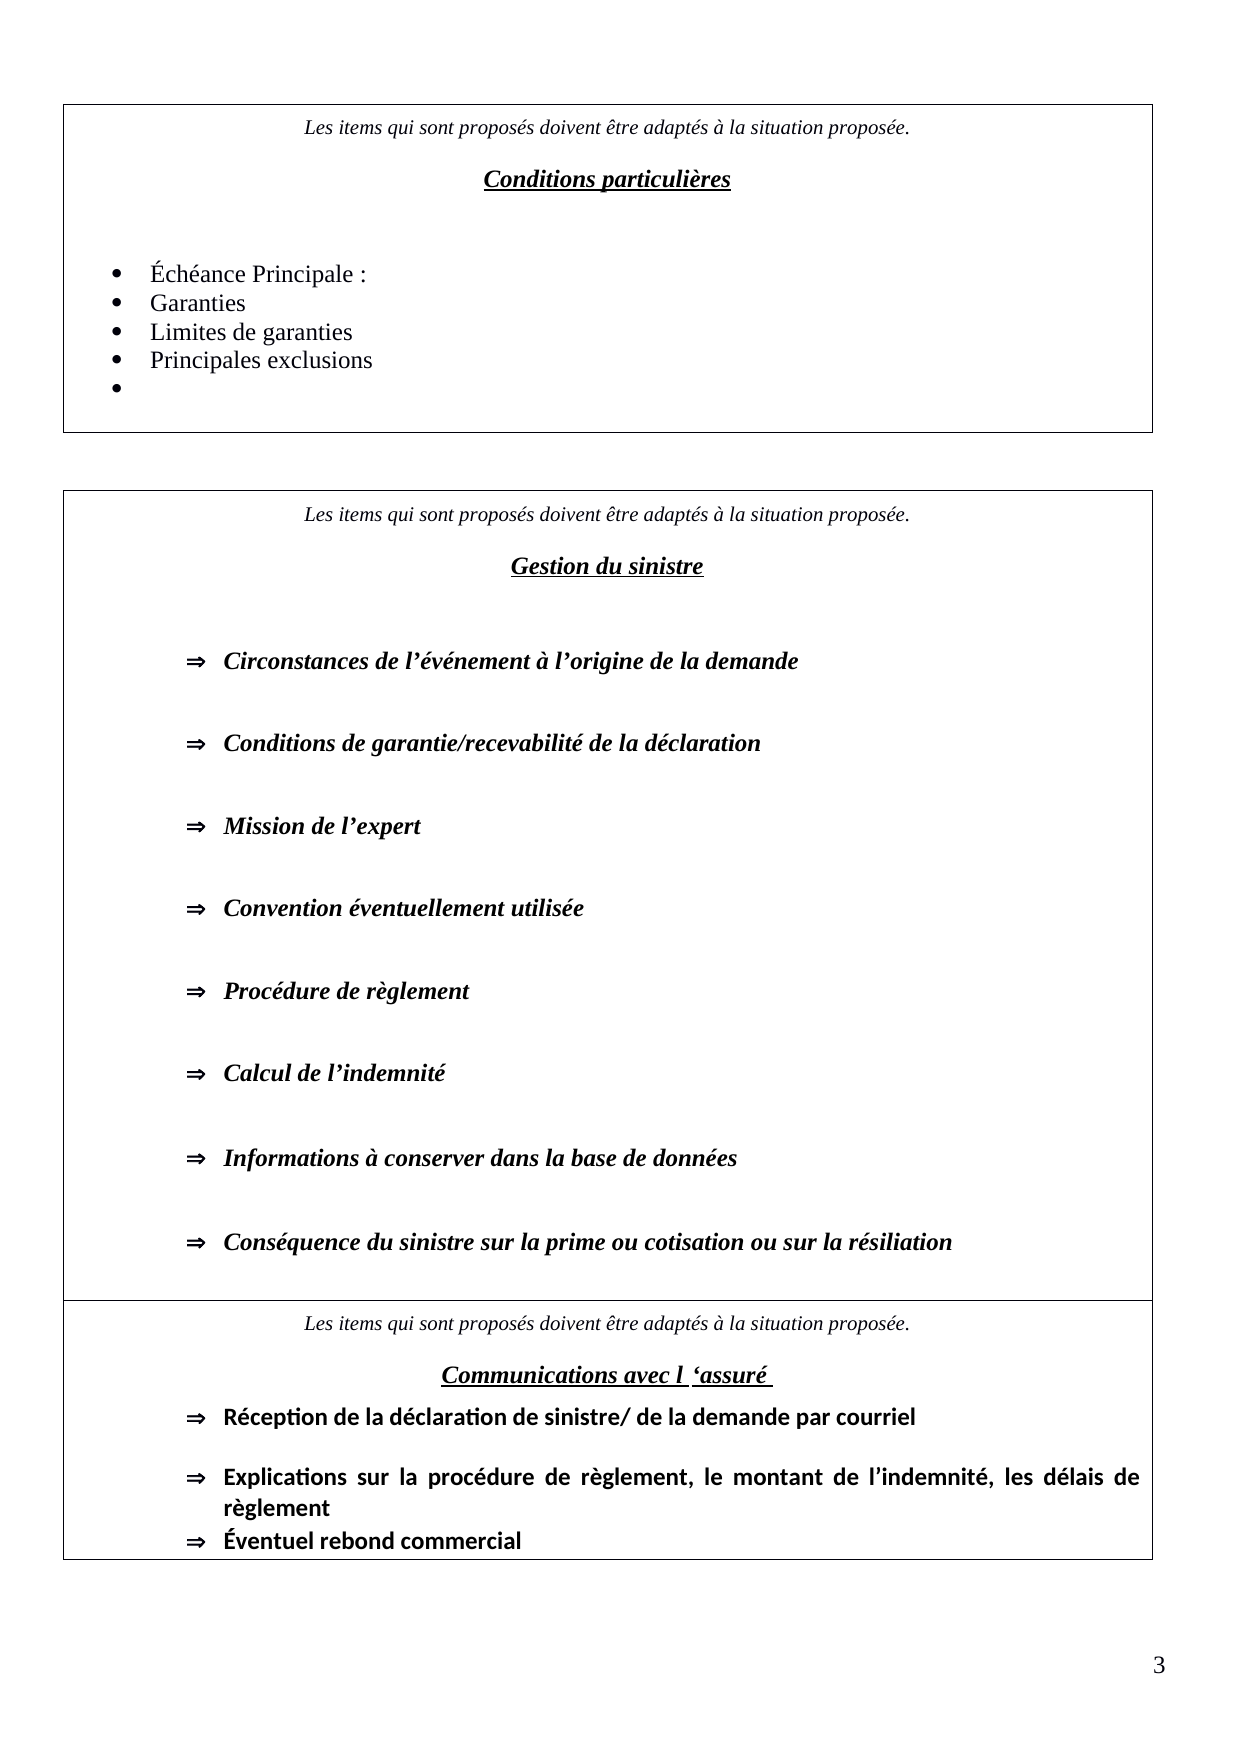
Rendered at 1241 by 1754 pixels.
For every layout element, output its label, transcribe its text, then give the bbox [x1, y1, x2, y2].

table_header Les items qui sont proposés doivent être adaptés à la situation proposée. Gestion du sinistre Circonstances de l’événement à l’origine de la demande Conditions de garantie/recevabilité de la déclaration Mission de l’expert Convention éventuellement utilisée Procédure de règlement Calcul de l’indemnité Informations à conserver dans la base de données Conséquence du sinistre sur la prime ou cotisation ou sur la résiliation [64, 491, 1152, 1300]
table_header Les items qui sont proposés doivent être adaptés à la situation proposée. Conditions particulières Échéance Principale : Garanties Limites de garanties Principales exclusions [64, 105, 1152, 432]
table_cell Les items qui sont proposés doivent être adaptés à la situation proposée. Communications avec l ‘assuré Réception de la déclaration de sinistre/ de la demande par courriel Explications sur la procédure de règlement, le montant de l’indemnité, les délais de règlement Éventuel rebond commercial [64, 1301, 1152, 1559]
